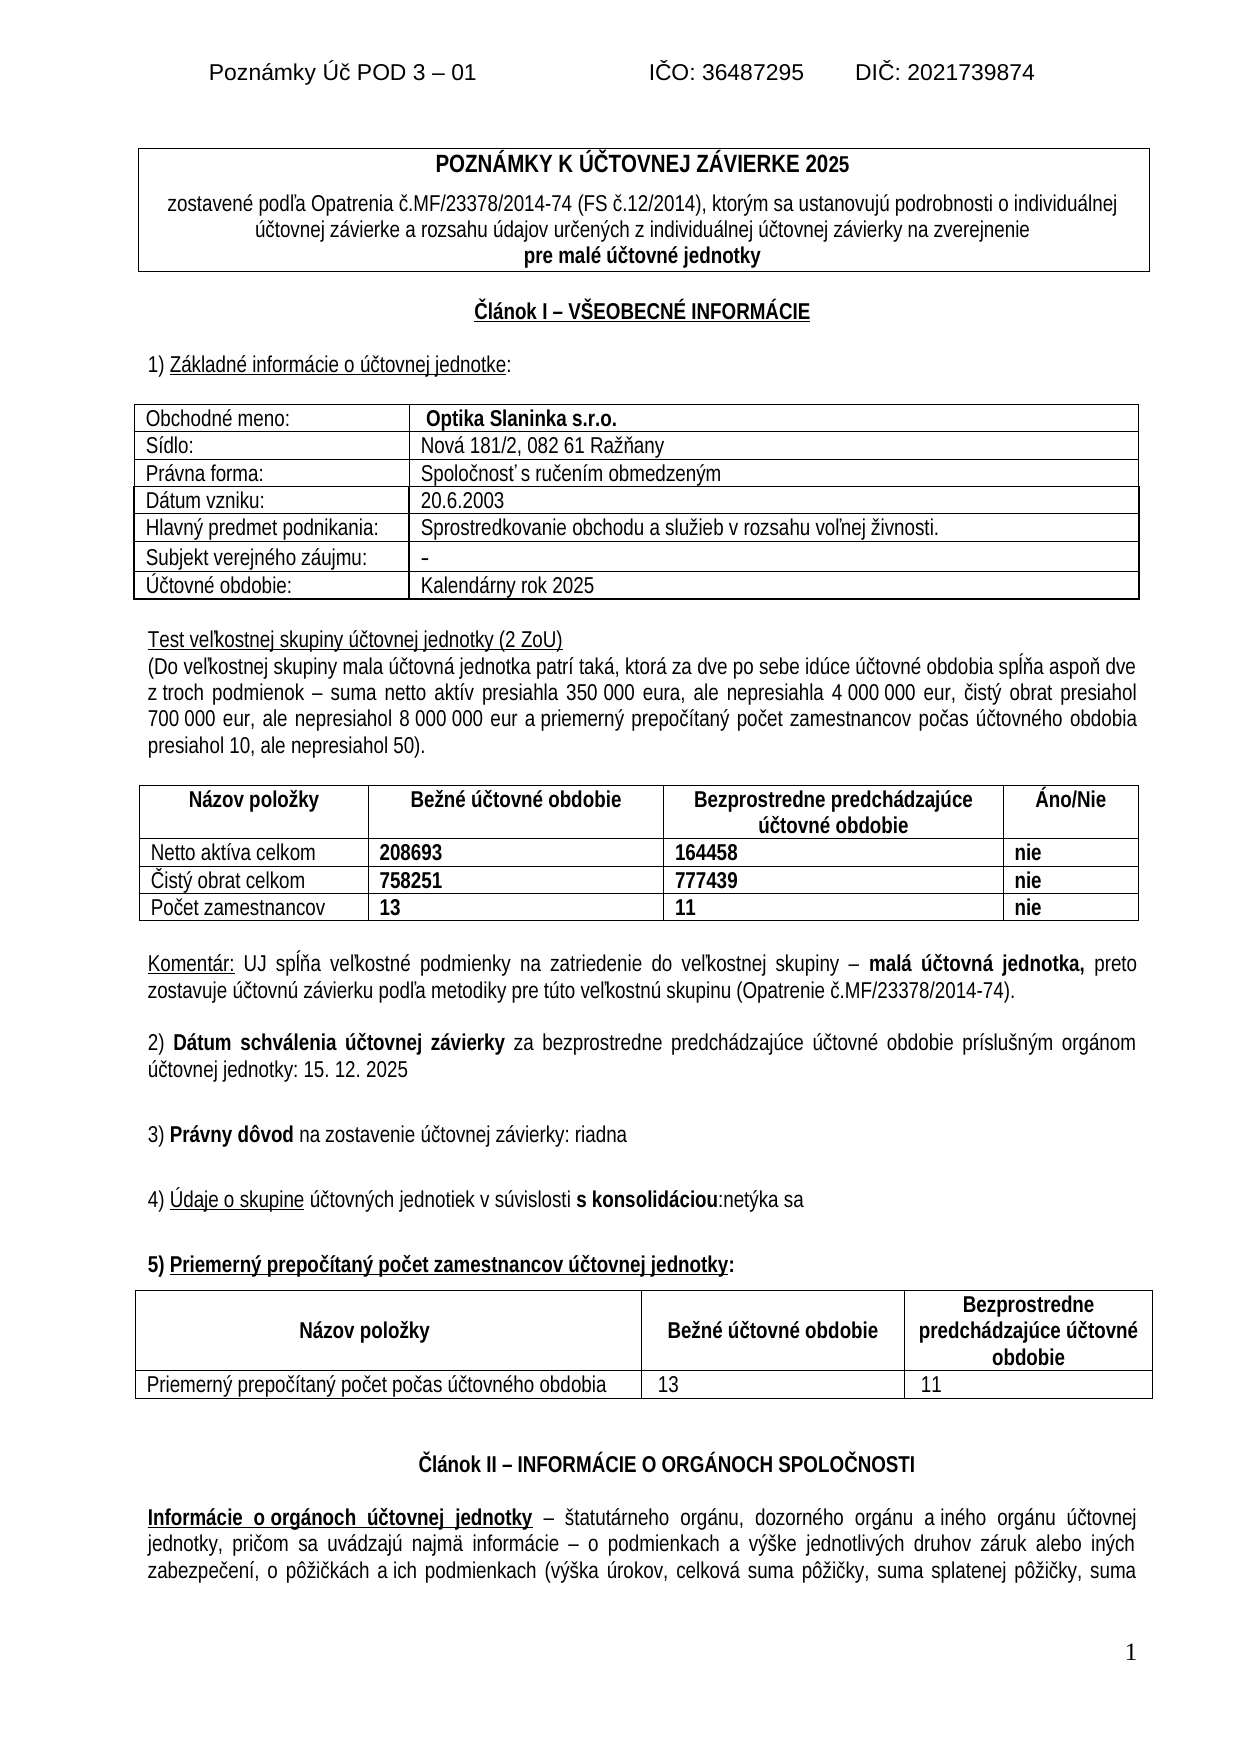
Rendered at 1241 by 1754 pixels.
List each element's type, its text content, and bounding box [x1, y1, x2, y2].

table_cell Sprostredkovanie obchodu a služieb v rozsahu voľnej živnosti. [410, 514, 1138, 541]
text pre malé účtovné jednotky [139, 241, 1149, 271]
table_cell 13 [642, 1371, 904, 1398]
table_cell Subjekt verejného záujmu: [135, 542, 408, 571]
text Test veľkostnej skupiny účtovnej jednotky (2 ZoU) [148, 626, 1181, 653]
table_cell Spoločnosť s ručením obmedzeným [410, 460, 1138, 486]
table_header Názov položky [140, 786, 368, 838]
table_cell nie [1004, 839, 1138, 866]
text 3) Právny dôvod na zostavenie účtovnej závierky: riadna [148, 1121, 1186, 1147]
text POZNÁMKY K ÚČTOVNEJ ZÁVIERKE 2025 [139, 149, 1149, 177]
text Článok II – INFORMÁCIE O ORGÁNOCH SPOLOČNOSTI [148, 1451, 1186, 1478]
table_cell Právna forma: [135, 460, 409, 486]
table_header Optika Slaninka s.r.o. [410, 405, 1138, 431]
table_header Áno/Nie [1004, 786, 1138, 838]
table_cell nie [1004, 894, 1138, 920]
table_cell Nová 181/2, 082 61 Ražňany [410, 432, 1138, 458]
table_cell 777439 [664, 867, 1003, 893]
table_cell 164458 [664, 839, 1003, 866]
table_cell Čistý obrat celkom [140, 867, 368, 893]
table_cell 20.6.2003 [410, 487, 1138, 513]
table_header Bežné účtovné obdobie [642, 1291, 904, 1370]
table_header Názov položky [136, 1291, 641, 1370]
text 2) Dátum schválenia účtovnej závierky za bezprostredne predchádzajúce účtovné obdobie príslušným orgánom účtovnej jednotky: 15. 12. 2025 [148, 1029, 1137, 1082]
text 4) Údaje o skupine účtovných jednotiek v súvislosti s konsolidáciou:netýka sa [148, 1186, 1137, 1212]
table_cell 11 [664, 894, 1003, 920]
table_cell 13 [369, 894, 663, 920]
table_cell 11 [905, 1371, 1152, 1398]
table_header Bezprostredne predchádzajúce účtovné obdobie [905, 1291, 1152, 1370]
text Komentár: UJ spĺňa veľkostné podmienky na zatriedenie do veľkostnej skupiny – malá účtovná jednotka, preto zostavuje účtovnú závierku podľa metodiky pre túto veľkostnú skupinu (Opatrenie č.MF/23378/2014-74). [148, 950, 1137, 1003]
text zostavené podľa Opatrenia č.MF/23378/2014-74 (FS č.12/2014), ktorým sa ustanovujú podrobnosti o individuálnej účtovnej závierke a rozsahu údajov určených z individuálnej účtovnej závierky na zverejnenie [139, 189, 1149, 241]
table_header Bezprostredne predchádzajúce účtovné obdobie [664, 786, 1003, 838]
text 1) Základné informácie o účtovnej jednotke: [148, 351, 1137, 377]
table_cell - [410, 542, 1138, 571]
table_cell Hlavný predmet podnikania: [135, 514, 408, 541]
table_header Obchodné meno: [135, 405, 409, 431]
table_header Bežné účtovné obdobie [369, 786, 663, 838]
text Článok I – VŠEOBECNÉ INFORMÁCIE [148, 298, 1137, 325]
table_cell nie [1004, 867, 1138, 893]
table_cell Sídlo: [135, 432, 409, 458]
table_cell 758251 [369, 867, 663, 893]
table_cell 208693 [369, 839, 663, 866]
text Informácie o orgánoch účtovnej jednotky – štatutárneho orgánu, dozorného orgánu a iného orgánu účtovnej jednotky, pričom sa uvádzajú najmä informácie – o podmienkach a výške jednotlivých druhov záruk alebo iných zabezpečení, o pôžičkách a ich podmienkach (výška úrokov, celková suma pôžičky, suma splatenej pôžičky, suma [148, 1504, 1137, 1583]
text 5) Priemerný prepočítaný počet zamestnancov účtovnej jednotky: [148, 1251, 1137, 1278]
table_cell Priemerný prepočítaný počet počas účtovného obdobia [136, 1371, 641, 1398]
table_cell Počet zamestnancov [140, 894, 368, 920]
text (Do veľkostnej skupiny mala účtovná jednotka patrí taká, ktorá za dve po sebe idúce účtovné obdobia spĺňa aspoň dve z troch podmienok – suma netto aktív presiahla 350 000 eura, ale nepresiahla 4 000 000 eur, čistý obrat presiahol 700 000 eur, ale nepresiahol 8 000 000 eur a priemerný prepočítaný počet zamestnancov počas účtovného obdobia presiahol 10, ale nepresiahol 50). [148, 653, 1137, 758]
table_cell Kalendárny rok 2025 [410, 572, 1138, 598]
table_cell Účtovné obdobie: [135, 572, 408, 598]
table_cell Dátum vzniku: [135, 487, 408, 513]
table_cell Netto aktíva celkom [140, 839, 368, 866]
